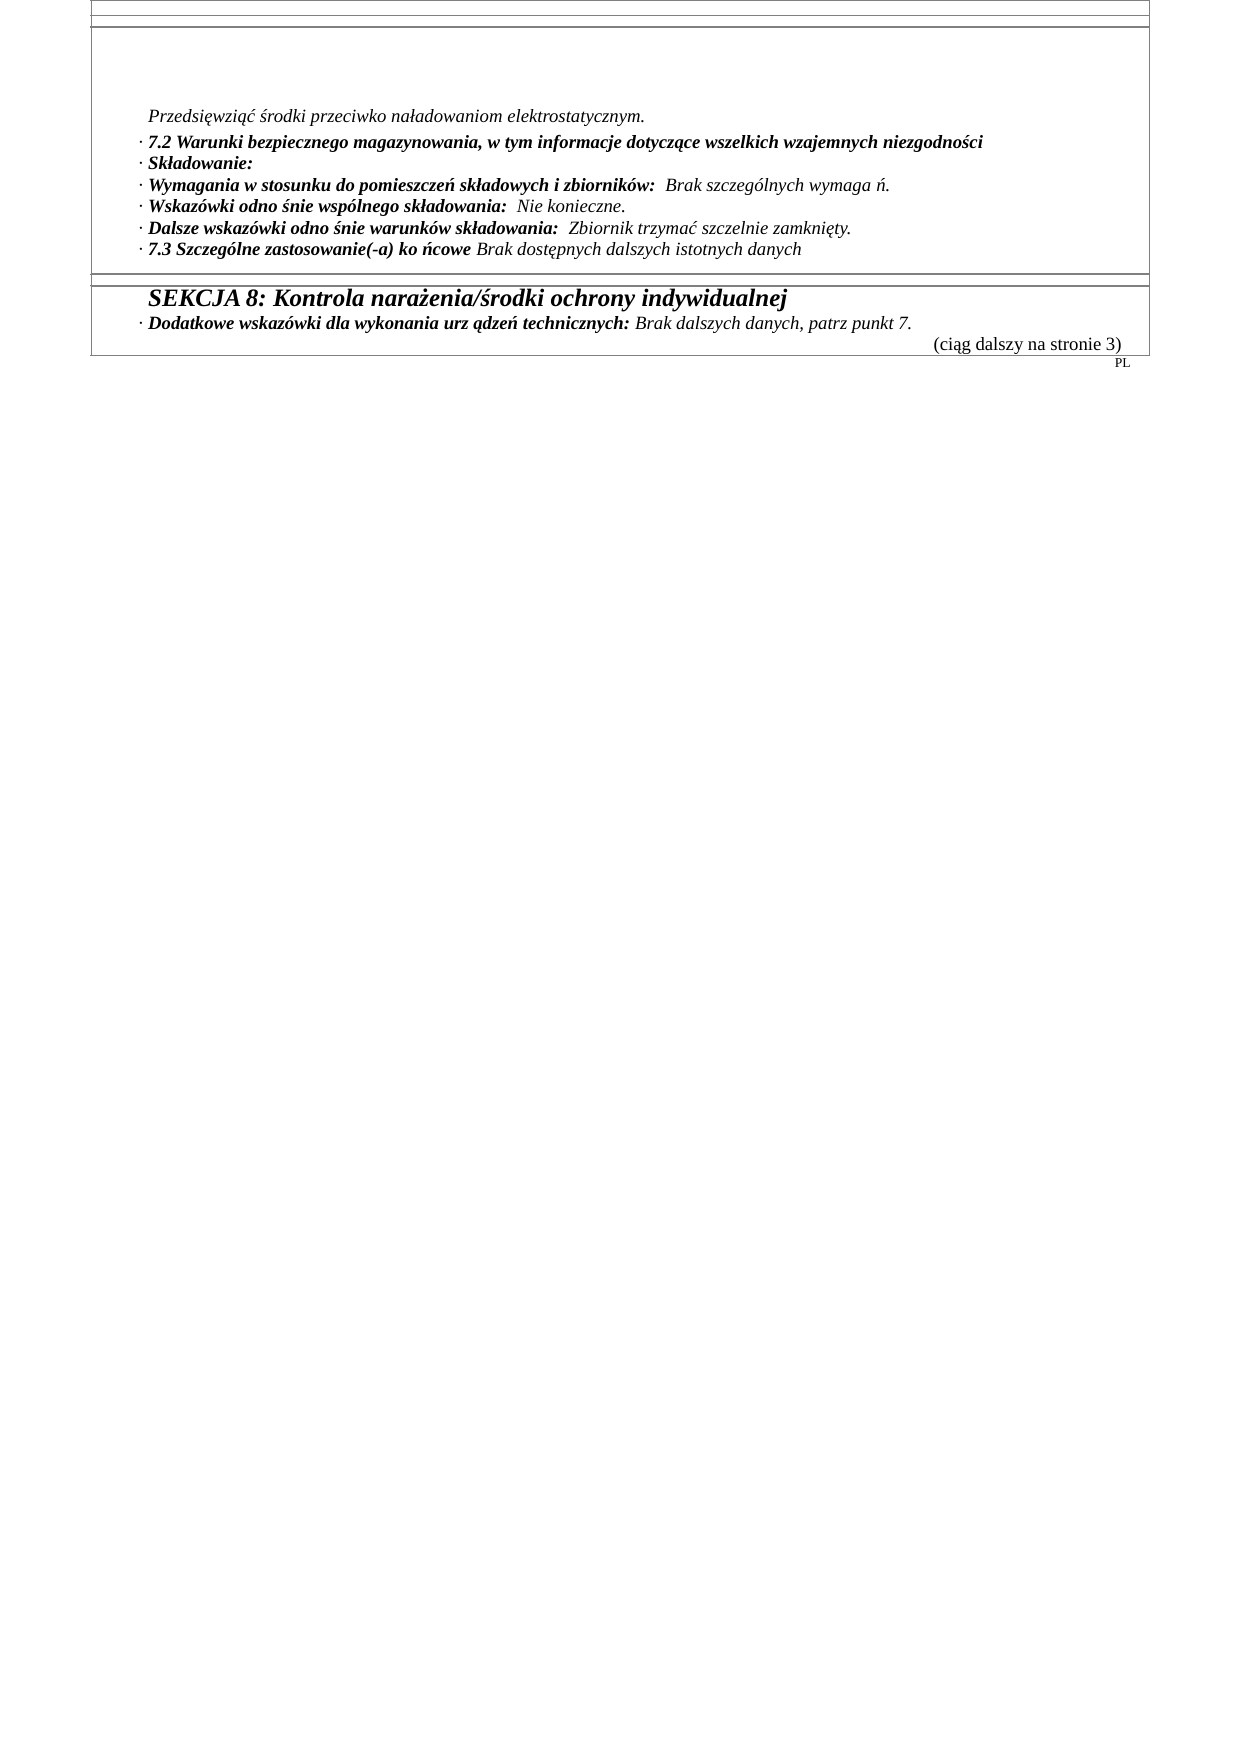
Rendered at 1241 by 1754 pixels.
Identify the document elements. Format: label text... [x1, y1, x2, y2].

list 7.2 Warunki bezpiecznego magazynowania, w tym informacje dotyczące wszelkich wzajemnych niezgodności [138, 131, 1123, 152]
list Dodatkowe wskazówki dla wykonania urz ądzeń technicznych: Brak dalszych danych, patrz punkt 7. [138, 312, 1123, 333]
text PL [1114, 364, 1132, 370]
text (ciąg dalszy na stronie 3) [933, 333, 1123, 355]
list Wskazówki odno śnie wspólnego składowania: Nie konieczne. [138, 195, 1123, 217]
list Składowanie: [138, 152, 1123, 174]
list Wymagania w stosunku do pomieszczeń składowych i zbiorników: Brak szczególnych wymaga ń. [138, 174, 1123, 195]
text Przedsięwziąć środki przeciwko naładowaniom elektrostatycznym. [148, 105, 1123, 126]
text PL [1114, 356, 1132, 362]
list 7.3 Szczególne zastosowanie(-a) ko ńcowe Brak dostępnych dalszych istotnych danych [138, 238, 1123, 260]
list Dalsze wskazówki odno śnie warunków składowania: Zbiornik trzymać szczelnie zamknięty. [138, 217, 1123, 238]
text SEKCJA 8: Kontrola narażenia/środki ochrony indywidualnej [148, 287, 1123, 312]
